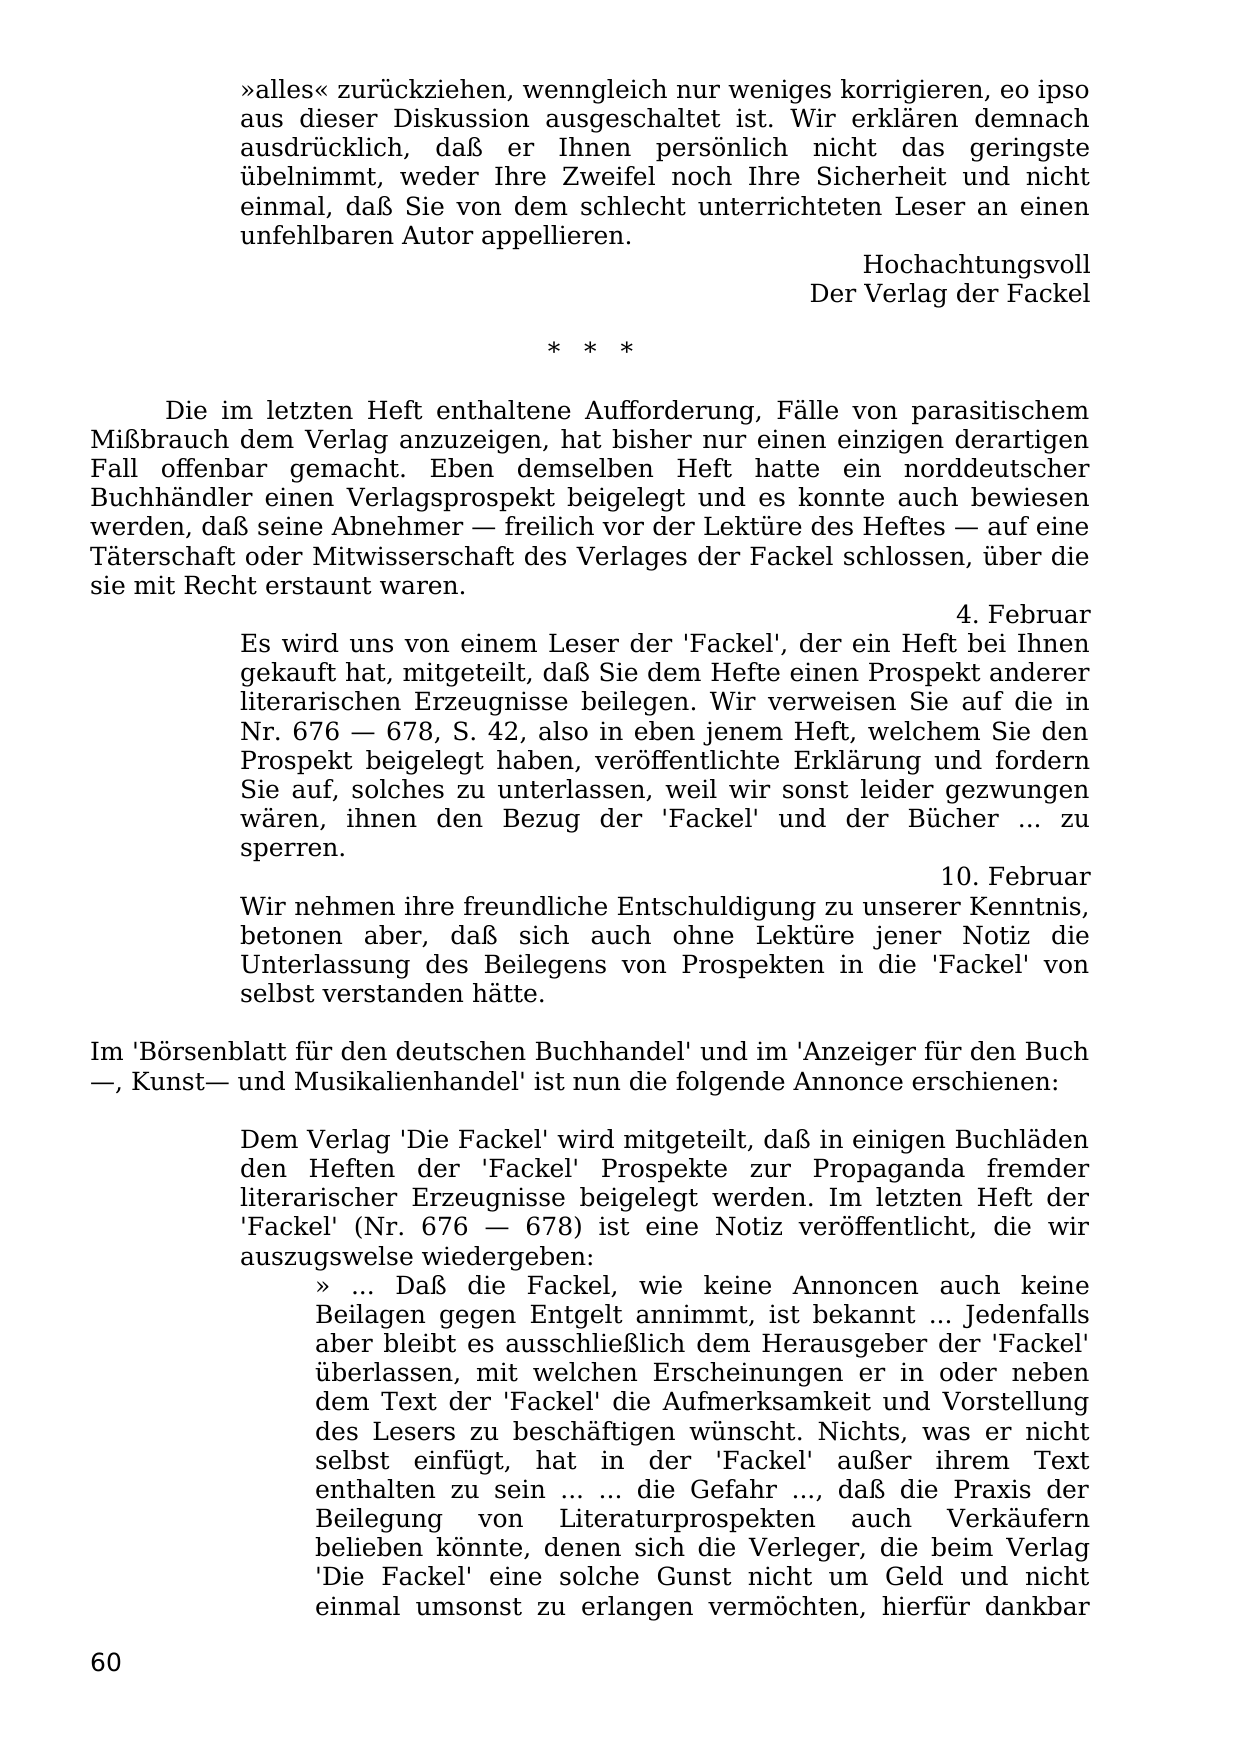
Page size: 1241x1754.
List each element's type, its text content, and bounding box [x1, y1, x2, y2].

text Die im letzten Heft enthaltene Aufforderung, Fälle von parasitischem Mißbrauch dem Verlag anzuzeigen, hat bisher nur einen einzigen derartigen Fall offenbar gemacht. Eben demselben Heft hatte ein norddeutscher Buchhändler einen Verlagsprospekt beigelegt und es konnte auch bewiesen werden, daß seine Abnehmer — freilich vor der Lektüre des Heftes — auf eine Täterschaft oder Mitwisserschaft des Verlages der Fackel schlossen, über die sie mit Recht erstaunt waren. [90, 396, 1091, 600]
text Dem Verlag 'Die Fackel' wird mitgeteilt, daß in einigen Buchläden den Heften der 'Fackel' Prospekte zur Propaganda fremder literarischer Erzeugnisse beigelegt werden. Im letzten Heft der 'Fackel' (Nr. 676 — 678) ist eine Notiz veröffentlicht, die wir auszugswelse wiedergeben: [240, 1125, 1091, 1271]
text »alles« zurückziehen, wenngleich nur weniges korrigieren, eo ipso aus dieser Diskussion ausgeschaltet ist. Wir erklären demnach ausdrücklich, daß er Ihnen persönlich nicht das geringste übelnimmt, weder Ihre Zweifel noch Ihre Sicherheit und nicht einmal, daß Sie von dem schlecht unterrichteten Leser an einen unfehlbaren Autor appellieren. [240, 75, 1091, 250]
text Wir nehmen ihre freundliche Entschuldigung zu unserer Kenntnis, betonen aber, daß sich auch ohne Lektüre jener Notiz die Unterlassung des Beilegens von Prospekten in die 'Fackel' von selbst verstanden hätte. [240, 892, 1091, 1008]
text 4. Februar [90, 600, 1091, 629]
text Es wird uns von einem Leser der 'Fackel', der ein Heft bei Ihnen gekauft hat, mitgeteilt, daß Sie dem Hefte einen Prospekt anderer literarischen Erzeugnisse beilegen. Wir verweisen Sie auf die in Nr. 676 — 678, S. 42, also in eben jenem Heft, welchem Sie den Prospekt beigelegt haben, veröffentlichte Erklärung und fordern Sie auf, solches zu unterlassen, weil wir sonst leider gezwungen wären, ihnen den Bezug der 'Fackel' und der Bücher ... zu sperren. [240, 629, 1091, 862]
text Der Verlag der Fackel [90, 279, 1091, 308]
text Hochachtungsvoll [90, 250, 1091, 279]
text 10. Februar [90, 862, 1091, 892]
text » ... Daß die Fackel, wie keine Annoncen auch keine Beilagen gegen Entgelt annimmt, ist bekannt ... Jedenfalls aber bleibt es ausschließlich dem Herausgeber der 'Fackel' überlassen, mit welchen Erscheinungen er in oder neben dem Text der 'Fackel' die Aufmerksamkeit und Vorstellung des Lesers zu beschäftigen wünscht. Nichts, was er nicht selbst einfügt, hat in der 'Fackel' außer ihrem Text enthalten zu sein ... ... die Gefahr ..., daß die Praxis der Beilegung von Literaturprospekten auch Verkäufern belieben könnte, denen sich die Verleger, die beim Verlag 'Die Fackel' eine solche Gunst nicht um Geld und nicht einmal umsonst zu erlangen vermöchten, hierfür dankbar [315, 1271, 1091, 1621]
text * * * [90, 337, 1091, 367]
text Im 'Börsenblatt für den deutschen Buchhandel' und im 'Anzeiger für den Buch—, Kunst— und Musikalienhandel' ist nun die folgende Annonce erschienen: [90, 1037, 1091, 1096]
